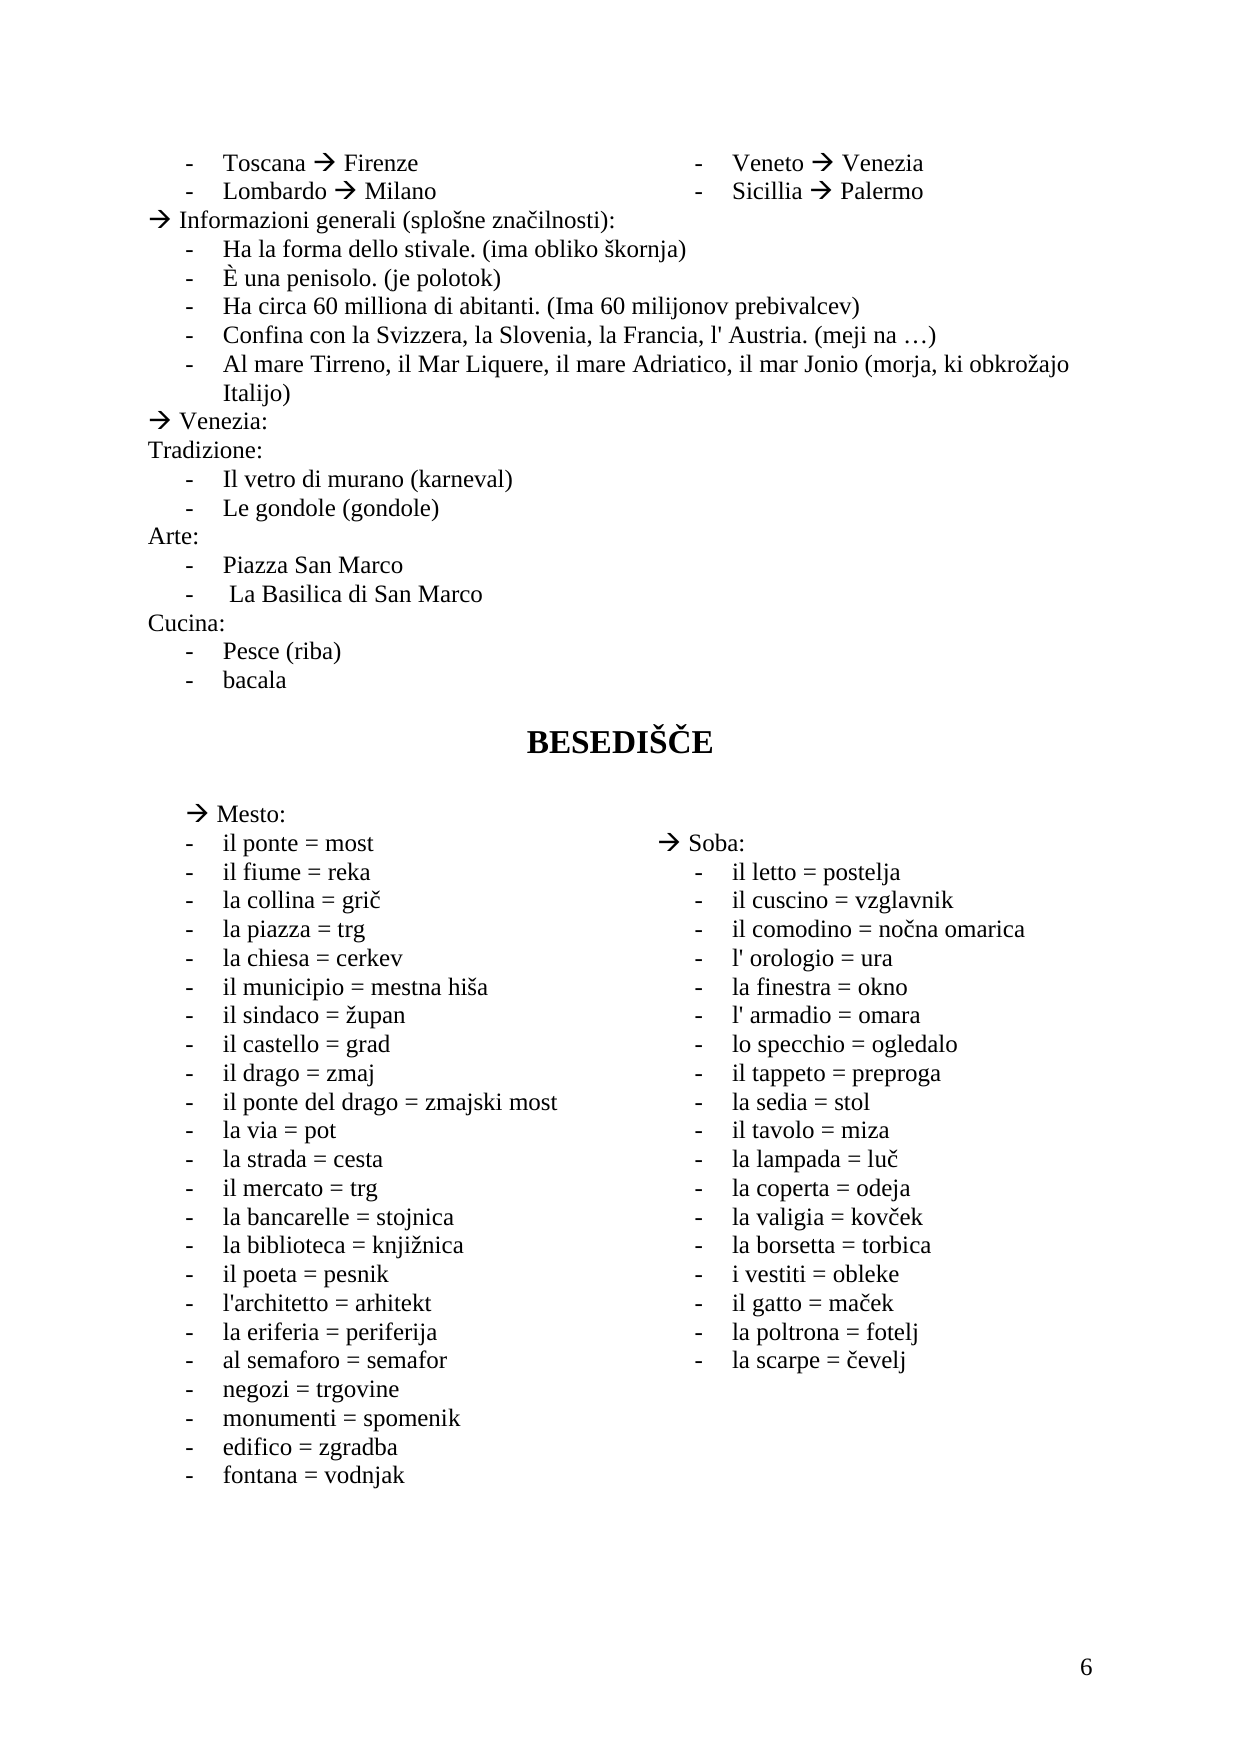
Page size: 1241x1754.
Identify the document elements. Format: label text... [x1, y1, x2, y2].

list il poeta = pesnik [185, 1259, 583, 1288]
list Lombardo  Milano [185, 176, 583, 205]
list la strada = cesta [185, 1144, 583, 1173]
list la via = pot [185, 1116, 583, 1144]
list la eriferia = periferija [185, 1317, 583, 1346]
list È una penisolo. (je polotok) [185, 263, 1093, 291]
list il mercato = trg [185, 1173, 583, 1202]
list la lampada = luč [694, 1144, 1093, 1173]
list il letto = postelja [694, 857, 1093, 886]
list al semaforo = semafor [185, 1346, 583, 1374]
list la biblioteca = knjižnica [185, 1231, 583, 1259]
list bacala [185, 665, 1093, 694]
list negozi = trgovine [185, 1374, 583, 1403]
list la scarpe = čevelj [694, 1346, 1093, 1374]
list l' orologio = ura [694, 943, 1093, 972]
list fontana = vodnjak [185, 1461, 583, 1489]
list l' armadio = omara [694, 1001, 1093, 1029]
list Ha la forma dello stivale. (ima obliko škornja) [185, 234, 1093, 263]
list il gatto = maček [694, 1288, 1093, 1317]
list la sedia = stol [694, 1087, 1093, 1116]
list la valigia = kovček [694, 1202, 1093, 1231]
text BESEDIŠČE [148, 723, 1093, 761]
list il ponte = most [185, 828, 583, 857]
list Le gondole (gondole) [185, 493, 1093, 521]
list la borsetta = torbica [694, 1231, 1093, 1259]
text  Soba: [657, 828, 1093, 857]
list Sicillia  Palermo [694, 176, 1093, 205]
list l'architetto = arhitekt [185, 1288, 583, 1317]
list il cuscino = vzglavnik [694, 886, 1093, 914]
list La Basilica di San Marco [185, 579, 1093, 608]
list la piazza = trg [185, 914, 583, 943]
list la bancarelle = stojnica [185, 1202, 583, 1231]
list il ponte del drago = zmajski most [185, 1087, 583, 1116]
list Pesce (riba) [185, 636, 1093, 665]
text Arte: [148, 521, 1093, 550]
text  Mesto: [185, 799, 1093, 828]
list Al mare Tirreno, il Mar Liquere, il mare Adriatico, il mar Jonio (morja, ki obkrožajo Italijo) [185, 349, 1093, 406]
list i vestiti = obleke [694, 1259, 1093, 1288]
list la poltrona = fotelj [694, 1317, 1093, 1346]
list il tavolo = miza [694, 1116, 1093, 1144]
list lo specchio = ogledalo [694, 1029, 1093, 1058]
list il municipio = mestna hiša [185, 972, 583, 1001]
list Il vetro di murano (karneval) [185, 464, 1093, 493]
list il sindaco = župan [185, 1001, 583, 1029]
text  Informazioni generali (splošne značilnosti): [148, 205, 1093, 234]
list la finestra = okno [694, 972, 1093, 1001]
list edifico = zgradba [185, 1432, 583, 1461]
list monumenti = spomenik [185, 1403, 583, 1432]
text Tradizione: [148, 435, 1093, 464]
text Cucina: [148, 608, 1093, 636]
list il castello = grad [185, 1029, 583, 1058]
list la coperta = odeja [694, 1173, 1093, 1202]
list Confina con la Svizzera, la Slovenia, la Francia, l' Austria. (meji na …) [185, 320, 1093, 349]
list il drago = zmaj [185, 1058, 583, 1087]
list la chiesa = cerkev [185, 943, 583, 972]
text  Venezia: [148, 406, 1093, 435]
list il tappeto = preproga [694, 1058, 1093, 1087]
list la collina = grič [185, 886, 583, 914]
list il comodino = nočna omarica [694, 914, 1093, 943]
list Toscana  Firenze [185, 148, 583, 176]
list Piazza San Marco [185, 550, 1093, 579]
list Veneto  Venezia [694, 148, 1093, 176]
list Ha circa 60 milliona di abitanti. (Ima 60 milijonov prebivalcev) [185, 291, 1093, 320]
list il fiume = reka [185, 857, 583, 886]
